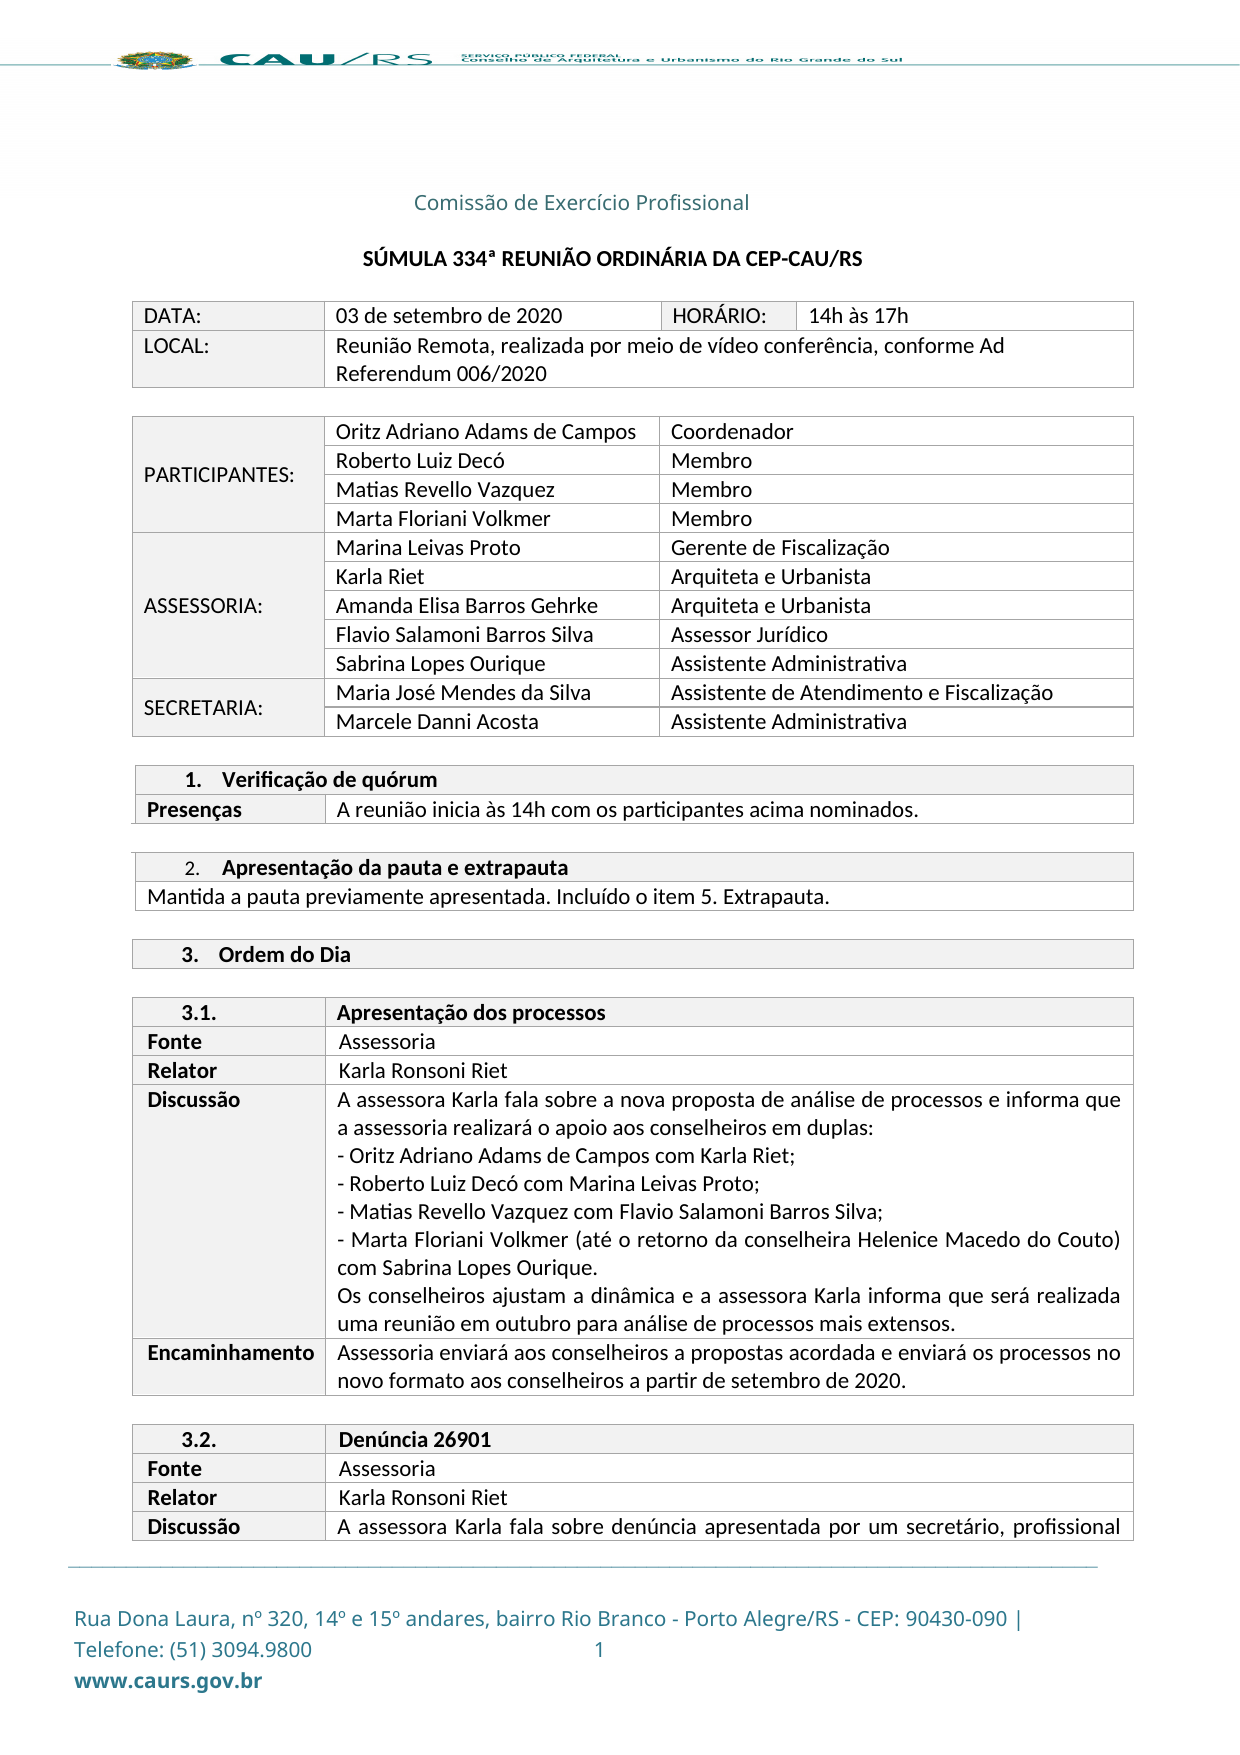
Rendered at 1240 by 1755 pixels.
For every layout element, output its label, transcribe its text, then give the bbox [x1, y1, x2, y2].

table_cell [133, 998, 325, 1026]
table_cell [131, 853, 135, 881]
table_header PARTICIPANTES: [133, 417, 324, 532]
table_cell Denúncia 26901 [326, 1425, 1133, 1453]
table_cell Membro [660, 504, 1133, 532]
table_cell Flavio Salamoni Barros Silva [325, 620, 659, 648]
table_cell [131, 881, 135, 910]
table_cell ASSESSORIA: [133, 533, 324, 677]
table_cell Fonte [133, 1454, 325, 1482]
table_cell Assistente Administrativa [660, 649, 1133, 677]
table_cell Marcele Danni Acosta [325, 708, 659, 736]
table_cell Roberto Luiz Decó [325, 446, 659, 474]
table_cell [131, 794, 135, 823]
table_cell [133, 1396, 1133, 1424]
table_cell Assistente de Atendimento e Fiscalização [660, 679, 1133, 706]
table_cell LOCAL: [133, 331, 324, 387]
text SÚMULA 334ª REUNIÃO ORDINÁRIA DA CEP-CAU/RS [133, 244, 1093, 273]
table_header DATA: [133, 302, 324, 330]
table_cell Encaminhamento [133, 1339, 325, 1394]
table_cell A assessora Karla fala sobre denúncia apresentada por um secretário, profissional [326, 1512, 1133, 1540]
table_cell Presenças [136, 795, 325, 823]
table_header Ordem do Dia [133, 940, 1133, 968]
table_header [131, 765, 135, 794]
table_cell Membro [660, 475, 1133, 503]
table_cell Sabrina Lopes Ourique [325, 649, 659, 677]
table_header Oritz Adriano Adams de Campos [325, 417, 659, 445]
table_cell Assessor Jurídico [660, 620, 1133, 648]
table_cell Karla Riet [325, 562, 659, 590]
table_header Verificação de quórum [136, 766, 1133, 794]
table_cell Fonte [133, 1027, 325, 1055]
table_cell Assessoria [326, 1027, 1133, 1055]
table_cell Mantida a pauta previamente apresentada. Incluído o item 5. Extrapauta. [136, 882, 1133, 910]
table_cell Arquiteta e Urbanista [660, 591, 1133, 619]
table_cell [131, 824, 1133, 852]
table_cell Membro [660, 446, 1133, 474]
table_cell Assistente Administrativa [660, 708, 1133, 736]
table_cell Apresentação da pauta e extrapauta [136, 853, 1133, 881]
table_cell Maria José Mendes da Silva [325, 679, 659, 706]
table_cell Reunião Remota, realizada por meio de vídeo conferência, conforme Ad Referendum 006/2020 [325, 331, 1133, 387]
table_cell Gerente de Fiscalização [660, 533, 1133, 561]
table_cell Assessoria enviará aos conselheiros a propostas acordada e enviará os processos no novo formato aos conselheiros a partir de setembro de 2020. [326, 1339, 1133, 1394]
table_cell Discussão [133, 1512, 325, 1540]
table_cell [133, 1425, 325, 1453]
table_cell Marina Leivas Proto [325, 533, 659, 561]
table_cell Marta Floriani Volkmer [325, 504, 659, 532]
table_cell Matias Revello Vazquez [325, 475, 659, 503]
table_cell Discussão [133, 1085, 325, 1337]
table_cell Apresentação dos processos [326, 998, 1133, 1026]
table_cell Arquiteta e Urbanista [660, 562, 1133, 590]
table_header Coordenador [660, 417, 1133, 445]
table_cell Karla Ronsoni Riet [326, 1056, 1133, 1084]
table_cell Amanda Elisa Barros Gehrke [325, 591, 659, 619]
table_cell SECRETARIA: [133, 679, 324, 736]
table_cell A reunião inicia às 14h com os participantes acima nominados. [326, 795, 1133, 823]
table_cell Assessoria [326, 1454, 1133, 1482]
table_cell [133, 969, 1133, 997]
table_header 03 de setembro de 2020 [325, 302, 661, 330]
table_header HORÁRIO: [662, 302, 796, 330]
table_cell Karla Ronsoni Riet [326, 1483, 1133, 1511]
table_header 14h às 17h [797, 302, 1133, 330]
table_cell Relator [133, 1483, 325, 1511]
table_cell Relator [133, 1056, 325, 1084]
table_cell A assessora Karla fala sobre a nova proposta de análise de processos e informa que a assessoria realizará o apoio aos conselheiros em duplas: - Oritz Adriano Adams de Campos com Karla Riet; - Roberto Luiz Decó com Marina Leivas Proto; - Matias Revello Vazquez com Flavio Salamoni Barros Silva; - Marta Floriani Volkmer (até o retorno da conselheira Helenice Macedo do Couto) com Sabrina Lopes Ourique. Os conselheiros ajustam a dinâmica e a assessora Karla informa que será realizada uma reunião em outubro para análise de processos mais extensos. [326, 1085, 1133, 1337]
